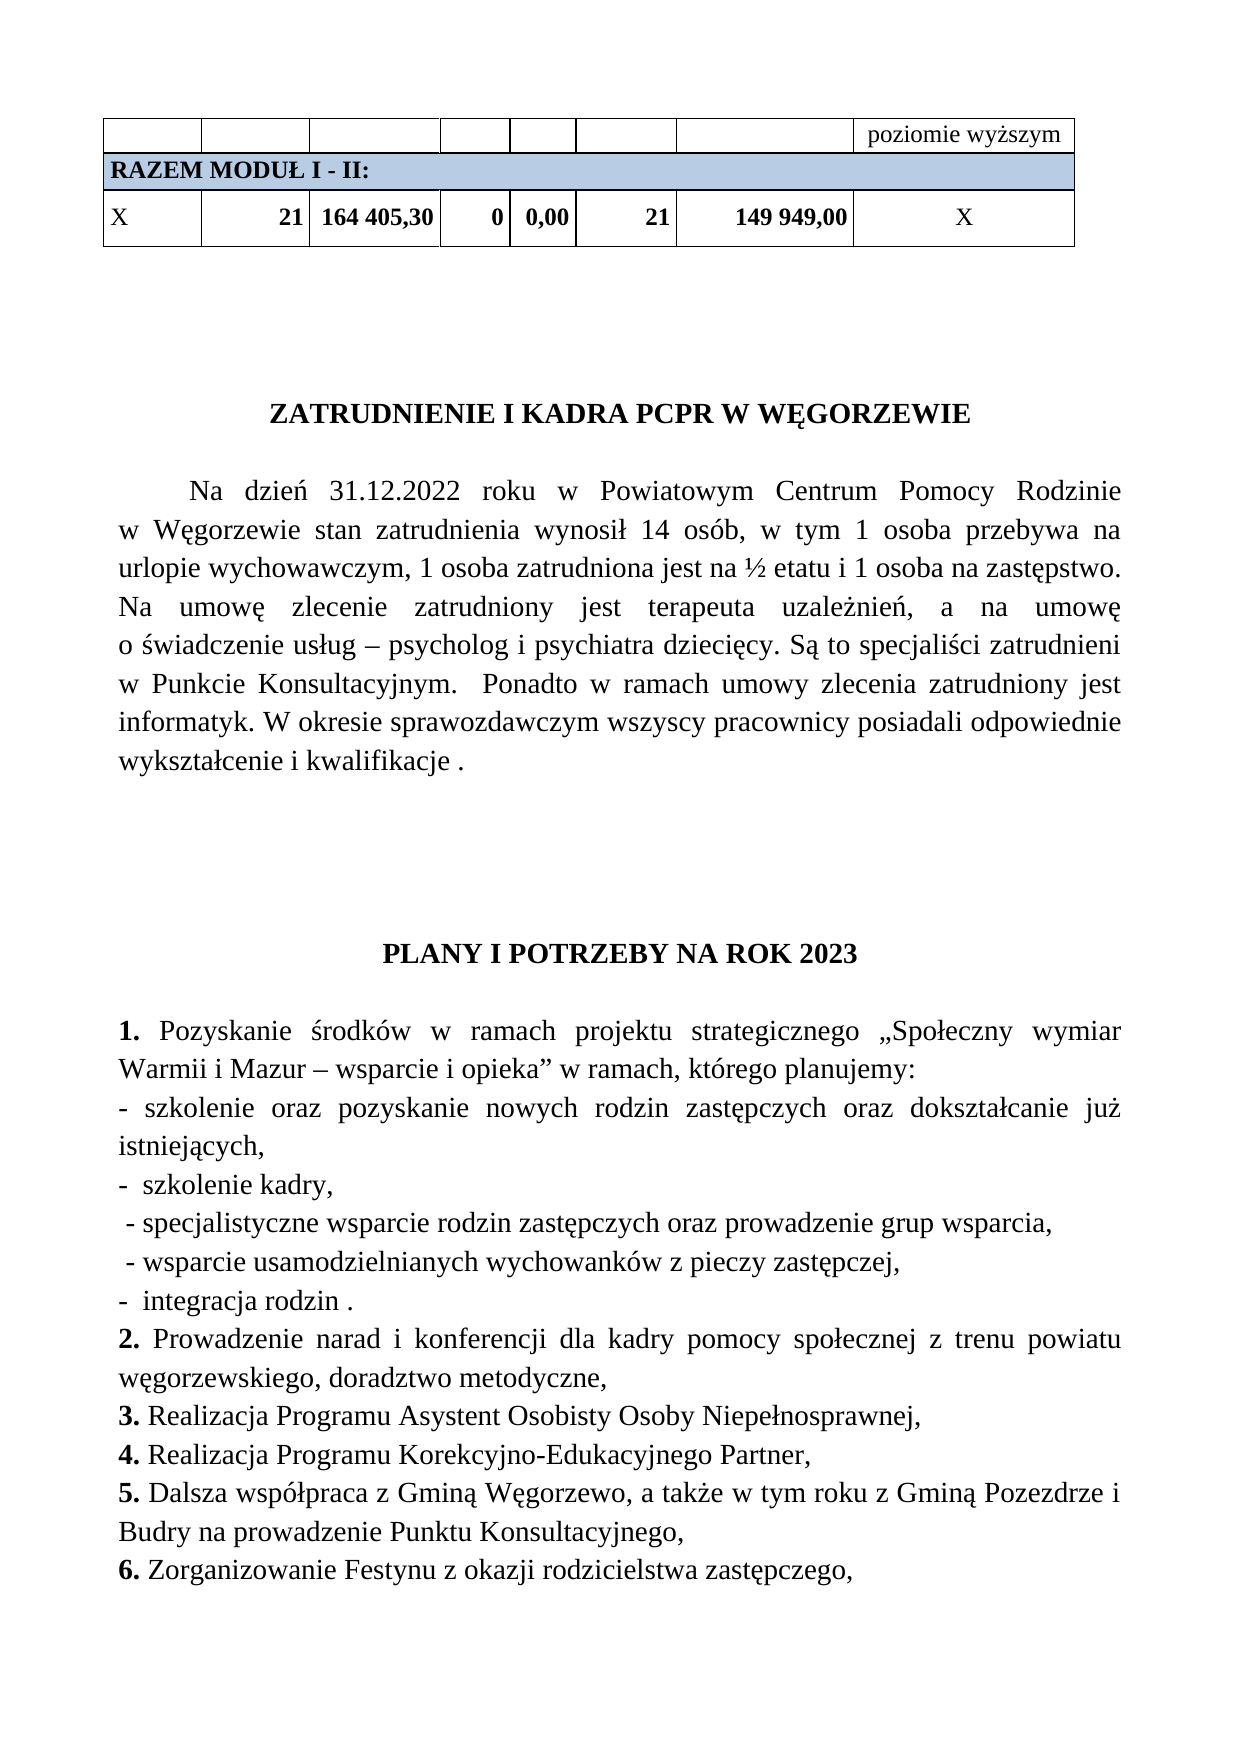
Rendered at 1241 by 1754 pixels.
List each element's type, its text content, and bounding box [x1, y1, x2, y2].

table_cell [310, 119, 439, 152]
table_cell 21 [202, 191, 309, 246]
table_cell [511, 119, 575, 152]
table_cell X [854, 191, 1074, 246]
text Na dzień 31.12.2022 roku w Powiatowym Centrum Pomocy Rodzinie w Węgorzewie stan zatrudnienia wynosił 14 osób, w tym 1 osoba przebywa na urlopie wychowawczym, 1 osoba zatrudniona jest na ½ etatu i 1 osoba na zastępstwo. Na umowę zlecenie zatrudniony jest terapeuta uzależnień, a na umowę o świadczenie usług – psycholog i psychiatra dziecięcy. Są to specjaliści zatrudnieni w Punkcie Konsultacyjnym. Ponadto w ramach umowy zlecenia zatrudniony jest informatyk. W okresie sprawozdawczym wszyscy pracownicy posiadali odpowiednie wykształcenie i kwalifikacje . [118, 473, 1122, 777]
table_cell X [104, 191, 201, 246]
table_cell [677, 119, 853, 152]
text 2. Prowadzenie narad i konferencji dla kadry pomocy społecznej z trenu powiatu węgorzewskiego, doradztwo metodyczne, [118, 1321, 1122, 1393]
table_cell 164 405,30 [310, 191, 439, 246]
table_cell RAZEM MODUŁ I - II: [104, 154, 1074, 189]
text 1. Pozyskanie środków w ramach projektu strategicznego „Społeczny wymiar Warmii i Mazur – wsparcie i opieka” w ramach, którego planujemy: [118, 1013, 1122, 1085]
table_cell 21 [577, 191, 676, 246]
text 5. Dalsza współpraca z Gminą Węgorzewo, a także w tym roku z Gminą Pozezdrze i Budry na prowadzenie Punktu Konsultacyjnego, [118, 1475, 1122, 1547]
text PLANY I POTRZEBY NA ROK 2023 [118, 936, 1122, 969]
table_cell [577, 119, 676, 152]
table_cell 0,00 [511, 191, 575, 246]
text 4. Realizacja Programu Korekcyjno-Edukacyjnego Partner, [118, 1437, 1122, 1470]
table_cell [202, 119, 309, 152]
text - wsparcie usamodzielnianych wychowanków z pieczy zastępczej, [118, 1244, 1122, 1278]
text ZATRUDNIENIE I KADRA PCPR W WĘGORZEWIE [118, 396, 1122, 430]
text 3. Realizacja Programu Asystent Osobisty Osoby Niepełnosprawnej, [118, 1398, 1122, 1432]
table_cell 149 949,00 [677, 191, 853, 246]
text - szkolenie oraz pozyskanie nowych rodzin zastępczych oraz dokształcanie już istniejących, [118, 1090, 1122, 1162]
text - integracja rodzin . [118, 1283, 1122, 1316]
text 6. Zorganizowanie Festynu z okazji rodzicielstwa zastępczego, [118, 1552, 1122, 1586]
table_cell [441, 119, 509, 152]
table_cell poziomie wyższym [854, 119, 1074, 152]
text - szkolenie kadry, [118, 1167, 1122, 1201]
table_cell 0 [441, 191, 509, 246]
table_cell [104, 119, 201, 152]
text - specjalistyczne wsparcie rodzin zastępczych oraz prowadzenie grup wsparcia, [118, 1206, 1122, 1239]
